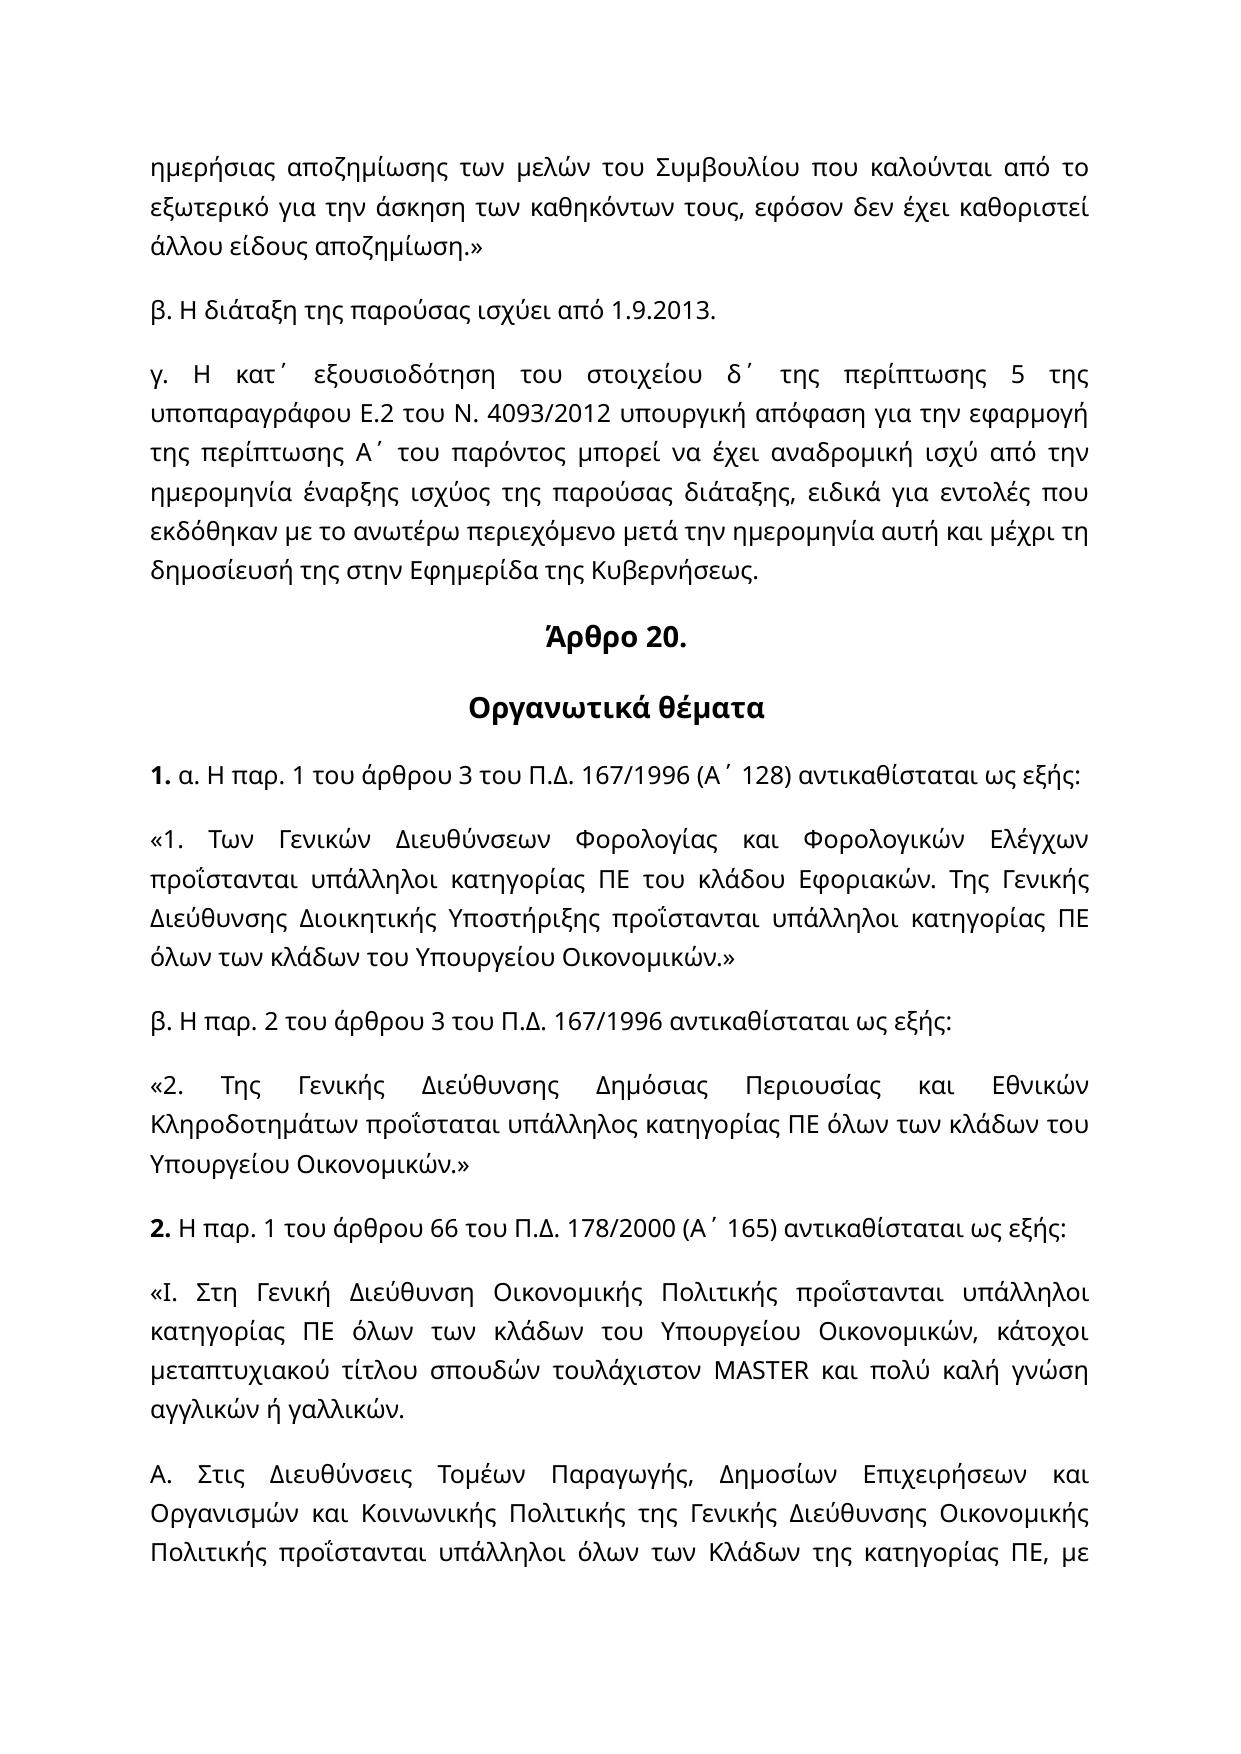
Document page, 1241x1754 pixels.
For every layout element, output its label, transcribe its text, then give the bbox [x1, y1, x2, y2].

text 1. α. Η παρ. 1 του άρθρου 3 του Π.Δ. 167/1996 (Α΄ 128) αντικαθίσταται ως εξής: [150, 758, 1090, 792]
text γ. Η κατ΄ εξουσιοδότηση του στοιχείου δ΄ της περίπτωσης 5 της υποπαραγράφου Ε.2 του Ν. 4093/2012 υπουργική απόφαση για την εφαρμογή της περίπτωσης Α΄ του παρόντος μπορεί να έχει αναδρομική ισχύ από την ημερομηνία έναρξης ισχύος της παρούσας διάταξης, ειδικά για εντολές που εκδόθηκαν με το ανωτέρω περιεχόμενο μετά την ημερομηνία αυτή και μέχρι τη δημοσίευσή της στην Εφημερίδα της Κυβερνήσεως. [150, 357, 1090, 587]
text Α. Στις Διευθύνσεις Τομέων Παραγωγής, Δημοσίων Επιχειρήσεων και Οργανισμών και Κοινωνικής Πολιτικής της Γενικής Διεύθυνσης Οικονομικής Πολιτικής προΐστανται υπάλληλοι όλων των Κλάδων της κατηγορίας ΠΕ, με [150, 1456, 1090, 1569]
text 2. Η παρ. 1 του άρθρου 66 του Π.Δ. 178/2000 (Α΄ 165) αντικαθίσταται ως εξής: [150, 1210, 1090, 1244]
subtitle Οργανωτικά θέματα [150, 687, 1090, 727]
text «1. Των Γενικών Διευθύνσεων Φορολογίας και Φορολογικών Ελέγχων προΐστανται υπάλληλοι κατηγορίας ΠΕ του κλάδου Εφοριακών. Της Γενικής Διεύθυνσης Διοικητικής Υποστήριξης προΐστανται υπάλληλοι κατηγορίας ΠΕ όλων των κλάδων του Υπουργείου Οικονομικών.» [150, 822, 1090, 974]
subtitle Άρθρο 20. [150, 617, 1090, 656]
text β. Η διάταξη της παρούσας ισχύει από 1.9.2013. [150, 292, 1090, 327]
text β. Η παρ. 2 του άρθρου 3 του Π.Δ. 167/1996 αντικαθίσταται ως εξής: [150, 1004, 1090, 1038]
text «2. Της Γενικής Διεύθυνσης Δημόσιας Περιουσίας και Εθνικών Κληροδοτημάτων προΐσταται υπάλληλος κατηγορίας ΠΕ όλων των κλάδων του Υπουργείου Οικονομικών.» [150, 1068, 1090, 1180]
text ημερήσιας αποζημίωσης των μελών του Συμβουλίου που καλούνται από το εξωτερικό για την άσκηση των καθηκόντων τους, εφόσον δεν έχει καθοριστεί άλλου είδους αποζημίωση.» [150, 150, 1090, 262]
text «Ι. Στη Γενική Διεύθυνση Οικονομικής Πολιτικής προΐστανται υπάλληλοι κατηγορίας ΠΕ όλων των κλάδων του Υπουργείου Οικονομικών, κάτοχοι μεταπτυχιακού τίτλου σπουδών τουλάχιστον MASTER και πολύ καλή γνώση αγγλικών ή γαλλικών. [150, 1274, 1090, 1426]
